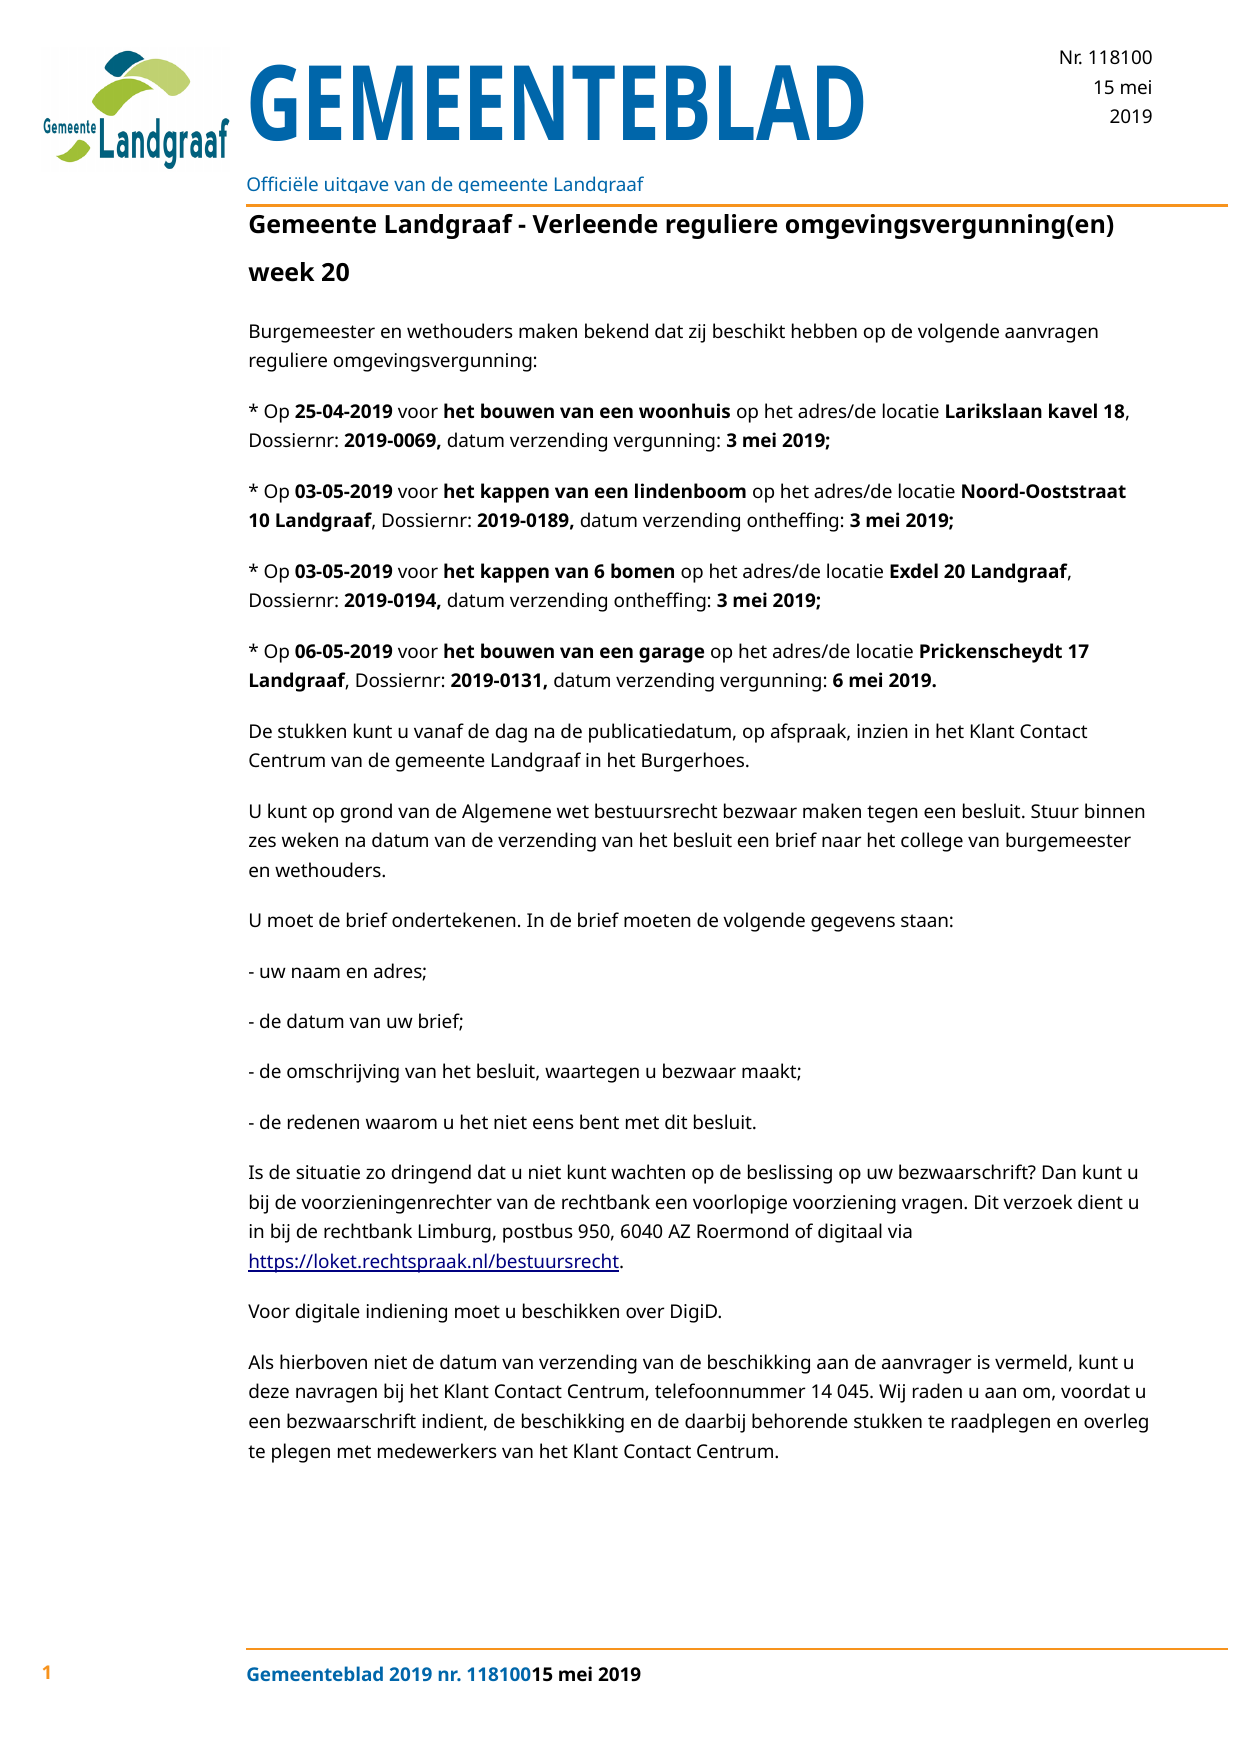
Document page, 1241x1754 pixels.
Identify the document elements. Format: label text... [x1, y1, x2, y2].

text - de datum van uw brief; [248, 1008, 1152, 1034]
text U moet de brief ondertekenen. In de brief moeten de volgende gegevens staan: [248, 907, 1152, 933]
text U kunt op grond van de Algemene wet bestuursrecht bezwaar maken tegen een besluit. Stuur binnen zes weken na datum van de verzending van het besluit een brief naar het college van burgemeester en wethouders. [248, 798, 1152, 883]
text * Op 03-05-2019 voor het kappen van een lindenboom op het adres/de locatie Noord-Ooststraat 10 Landgraaf, Dossiernr: 2019-0189, datum verzending ontheffing: 3 mei 2019; [248, 478, 1152, 533]
text - de redenen waarom u het niet eens bent met dit besluit. [248, 1109, 1152, 1135]
text Is de situatie zo dringend dat u niet kunt wachten op de beslissing op uw bezwaarschrift? Dan kunt u bij de voorzieningenrechter van de rechtbank een voorlopige voorziening vragen. Dit verzoek dient u in bij de rechtbank Limburg, postbus 950, 6040 AZ Roermond of digitaal via https://loket.rechtspraak.nl/bestuursrecht. [248, 1159, 1152, 1274]
text - de omschrijving van het besluit, waartegen u bezwaar maakt; [248, 1059, 1152, 1084]
text * Op 03-05-2019 voor het kappen van 6 bomen op het adres/de locatie Exdel 20 Landgraaf, Dossiernr: 2019-0194, datum verzending ontheffing: 3 mei 2019; [248, 558, 1152, 613]
text * Op 06-05-2019 voor het bouwen van een garage op het adres/de locatie Prickenscheydt 17 Landgraaf, Dossiernr: 2019-0131, datum verzending vergunning: 6 mei 2019. [248, 638, 1152, 693]
text Als hierboven niet de datum van verzending van de beschikking aan de aanvrager is vermeld, kunt u deze navragen bij het Klant Contact Centrum, telefoonnummer 14 045. Wij raden u aan om, voordat u een bezwaarschrift indient, de beschikking en de daarbij behorende stukken te raadplegen en overleg te plegen met medewerkers van het Klant Contact Centrum. [248, 1349, 1152, 1464]
text - uw naam en adres; [248, 958, 1152, 984]
text De stukken kunt u vanaf de dag na de publicatiedatum, op afspraak, inzien in het Klant Contact Centrum van de gemeente Landgraaf in het Burgerhoes. [248, 718, 1152, 773]
text Burgemeester en wethouders maken bekend dat zij beschikt hebben op de volgende aanvragen reguliere omgevingsvergunning: [248, 318, 1152, 373]
text Voor digitale indiening moet u beschikken over DigiD. [248, 1299, 1152, 1324]
text * Op 25-04-2019 voor het bouwen van een woonhuis op het adres/de locatie Larikslaan kavel 18, Dossiernr: 2019-0069, datum verzending vergunning: 3 mei 2019; [248, 398, 1152, 453]
picture [41, 47, 231, 172]
text Gemeente Landgraaf - Verleende reguliere omgevingsvergunning(en) week 20 [248, 207, 1152, 288]
